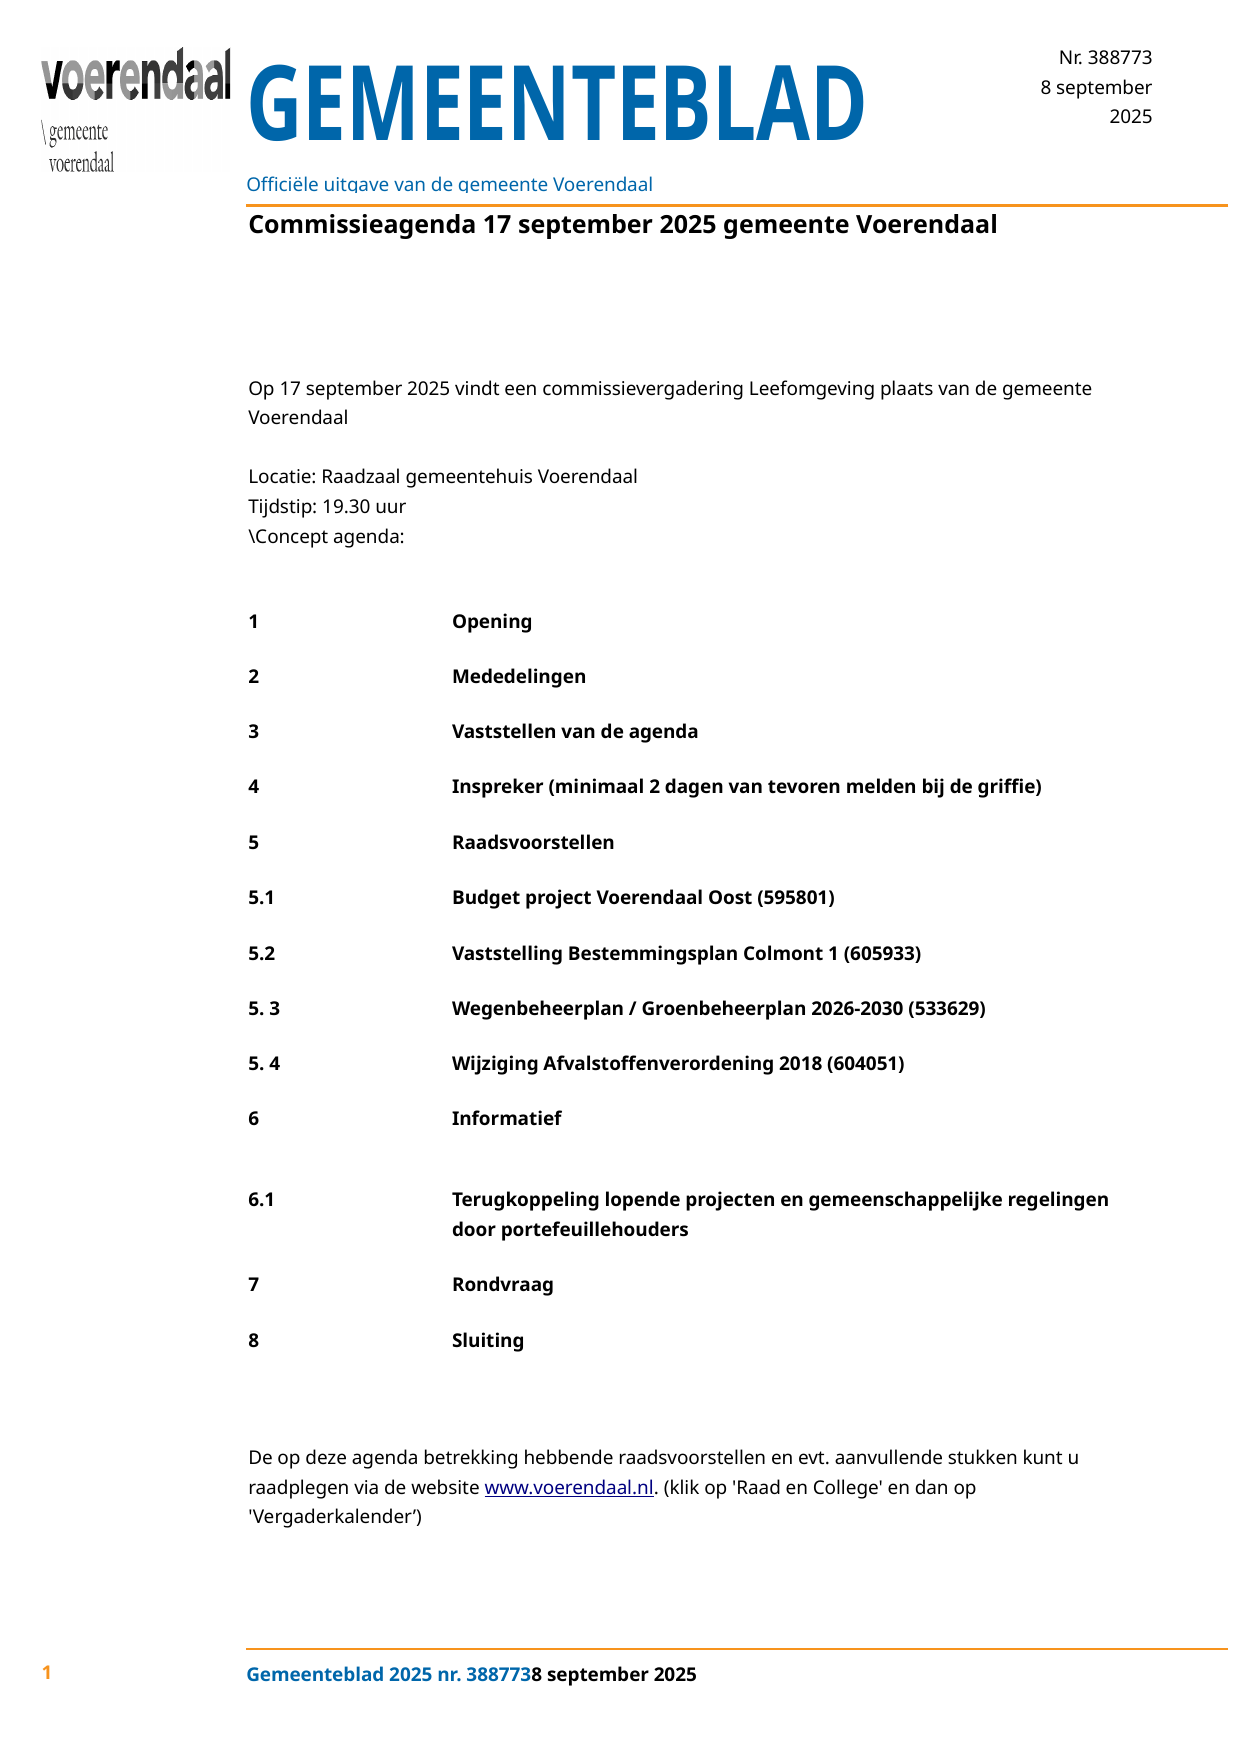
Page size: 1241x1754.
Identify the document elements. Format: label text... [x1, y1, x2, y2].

table_header [452, 553, 1152, 578]
table_cell 5.2 [248, 940, 452, 995]
table_cell 3 [248, 719, 452, 774]
table_cell 5.1 [248, 884, 452, 940]
text Op 17 september 2025 vindt een commissievergadering Leefomgeving plaats van de gemeente Voerendaal [248, 375, 1152, 430]
picture [41, 47, 231, 172]
table_cell Budget project Voerendaal Oost (595801) [452, 884, 1152, 940]
table_cell Wegenbeheerplan / Groenbeheerplan 2026-2030 (533629) [452, 995, 1152, 1050]
table_cell Vaststelling Bestemmingsplan Colmont 1 (605933) [452, 940, 1152, 995]
text Commissieagenda 17 september 2025 gemeente Voerendaal [248, 207, 1152, 241]
table_cell 5. 3 [248, 995, 452, 1050]
table_header [248, 553, 452, 578]
table_cell 8 [248, 1327, 452, 1382]
table_cell Wijziging Afvalstoffenverordening 2018 (604051) [452, 1050, 1152, 1106]
table_cell 7 [248, 1272, 452, 1327]
text De op deze agenda betrekking hebbende raadsvoorstellen en evt. aanvullende stukken kunt u raadplegen via de website www.voerendaal.nl. (klik op 'Raad en College' en dan op 'Vergaderkalender’) [248, 1444, 1152, 1529]
table_cell [452, 1161, 1152, 1187]
text Locatie: Raadzaal gemeentehuis Voerendaal [248, 464, 1152, 489]
text \Concept agenda: [248, 523, 1152, 548]
table_cell 2 [248, 663, 452, 718]
table_cell 5. 4 [248, 1050, 452, 1106]
table_cell 6.1 [248, 1187, 452, 1272]
table_cell Mededelingen [452, 663, 1152, 718]
table_cell 1 [248, 578, 452, 663]
table_cell 6 [248, 1106, 452, 1161]
table_cell Vaststellen van de agenda [452, 719, 1152, 774]
table_cell Inspreker (minimaal 2 dagen van tevoren melden bij de griffie) [452, 774, 1152, 829]
table_cell 4 [248, 774, 452, 829]
table_cell Terugkoppeling lopende projecten en gemeenschappelijke regelingen door portefeuillehouders [452, 1187, 1152, 1272]
table_cell [248, 1161, 452, 1187]
text Tijdstip: 19.30 uur [248, 493, 1152, 519]
table_cell Opening [452, 578, 1152, 663]
table_cell Sluiting [452, 1327, 1152, 1382]
table_cell Rondvraag [452, 1272, 1152, 1327]
table_cell 5 [248, 829, 452, 884]
table_cell Informatief [452, 1106, 1152, 1161]
table_cell Raadsvoorstellen [452, 829, 1152, 884]
